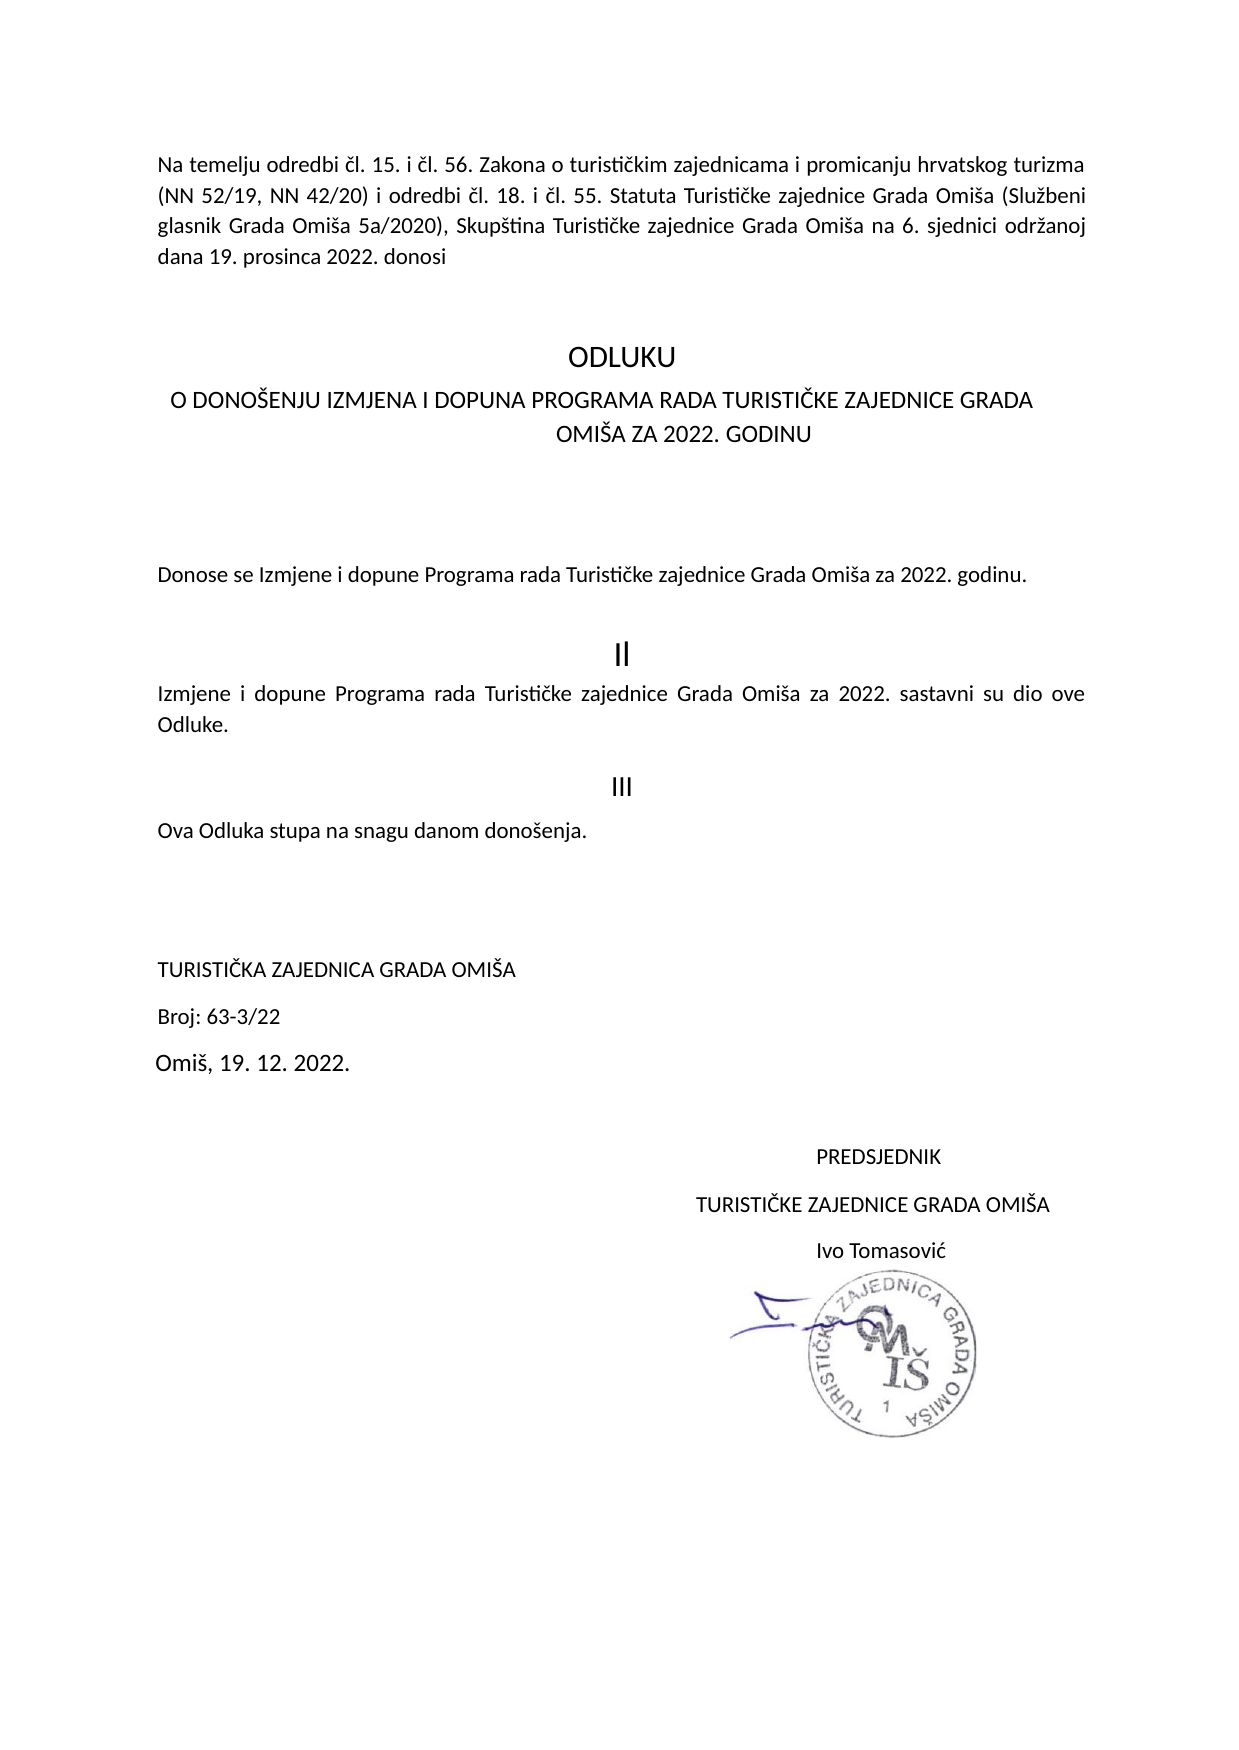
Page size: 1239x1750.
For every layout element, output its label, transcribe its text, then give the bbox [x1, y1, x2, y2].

subtitle O DONOŠENJU IZMJENA I DOPUNA PROGRAMA RADA TURISTIČKE ZAJEDNICE GRADA OMIŠA ZA 2022. GODINU [170, 384, 1089, 448]
subtitle TURISTIČKE ZAJEDNICE GRADA OMIŠA [154, 1190, 1050, 1218]
text Donose se Izmjene i dopune Programa rada Turističke zajednice Grada Omiša za 2022. godinu. [157, 560, 1087, 588]
text Omiš, 19. 12. 2022. [155, 1047, 1089, 1078]
text Izmjene i dopune Programa rada Turističke zajednice Grada Omiša za 2022. sastavni su dio ove Odluke. [157, 679, 1087, 738]
text Na temelju odredbi čl. 15. i čl. 56. Zakona o turističkim zajednicama i promicanju hrvatskog turizma (NN 52/19, NN 42/20) i odredbi čl. 18. i čl. 55. Statuta Turističke zajednice Grada Omiša (Službeni glasnik Grada Omiša 5a/2020), Skupština Turističke zajednice Grada Omiša na 6. sjednici održanoj dana 19. prosinca 2022. donosi [157, 150, 1087, 270]
subtitle Il [154, 632, 1089, 675]
text Ova Odluka stupa na snagu danom donošenja. [157, 816, 1087, 844]
text Ivo Tomasović [816, 1236, 1087, 1264]
subtitle III [154, 768, 1089, 804]
text ODLUKU [155, 337, 1089, 375]
text PREDSJEDNIK [816, 1142, 1087, 1170]
text TURISTIČKA ZAJEDNICA GRADA OMIŠA [157, 955, 1087, 983]
text Broj: 63-3/22 [157, 1002, 1087, 1030]
